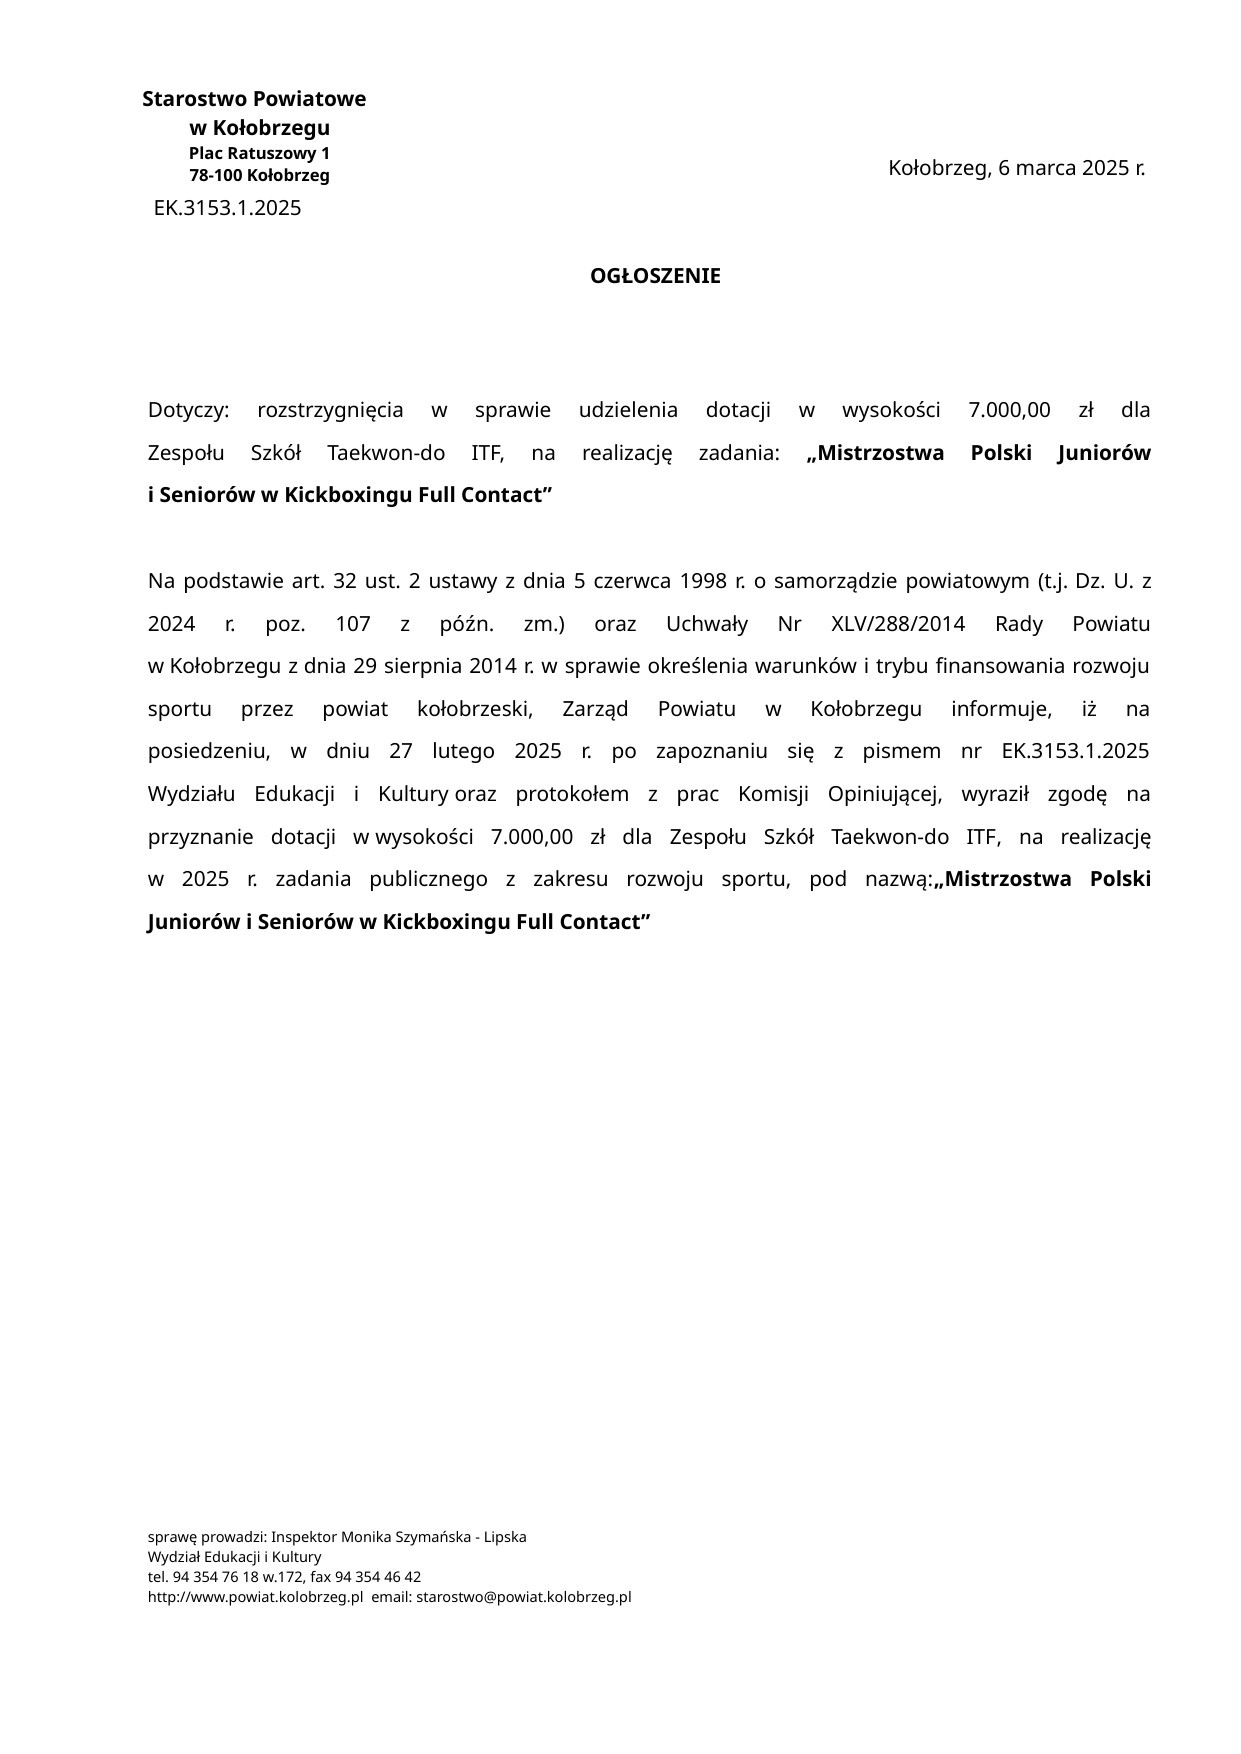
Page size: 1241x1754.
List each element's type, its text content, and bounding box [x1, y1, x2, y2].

text 78-100 Kołobrzeg [103, 164, 416, 187]
text Dotyczy: rozstrzygnięcia w sprawie udzielenia dotacji w wysokości 7.000,00 zł dla Zespołu Szkół Taekwon-do ITF, na realizację zadania: „Mistrzostwa Polski Juniorów i Seniorów w Kickboxingu Full Contact” [148, 395, 1152, 509]
table_cell OGŁOSZENIE [160, 256, 1152, 296]
text Starostwo Powiatowe [103, 84, 416, 113]
text w Kołobrzegu [103, 113, 416, 141]
text Plac Ratuszowy 1 [103, 141, 416, 164]
table_cell [148, 256, 159, 296]
table_cell EK.3153.1.2025 [148, 188, 1152, 256]
table_header Kołobrzeg, 6 marca 2025 r. [416, 148, 1152, 187]
text Na podstawie art. 32 ust. 2 ustawy z dnia 5 czerwca 1998 r. o samorządzie powiatowym (t.j. Dz. U. z 2024 r. poz. 107 z późn. zm.) oraz Uchwały Nr XLV/288/2014 Rady Powiatu w Kołobrzegu z dnia 29 sierpnia 2014 r. w sprawie określenia warunków i trybu finansowania rozwoju sportu przez powiat kołobrzeski, Zarząd Powiatu w Kołobrzegu informuje, iż na posiedzeniu, w dniu 27 lutego 2025 r. po zapoznaniu się z pismem nr EK.3153.1.2025 Wydziału Edukacji i Kultury oraz protokołem z prac Komisji Opiniującej, wyraził zgodę na przyznanie dotacji w wysokości 7.000,00 zł dla Zespołu Szkół Taekwon-do ITF, na realizację w 2025 r. zadania publicznego z zakresu rozwoju sportu, pod nazwą:„Mistrzostwa Polski Juniorów i Seniorów w Kickboxingu Full Contact” [148, 566, 1152, 935]
